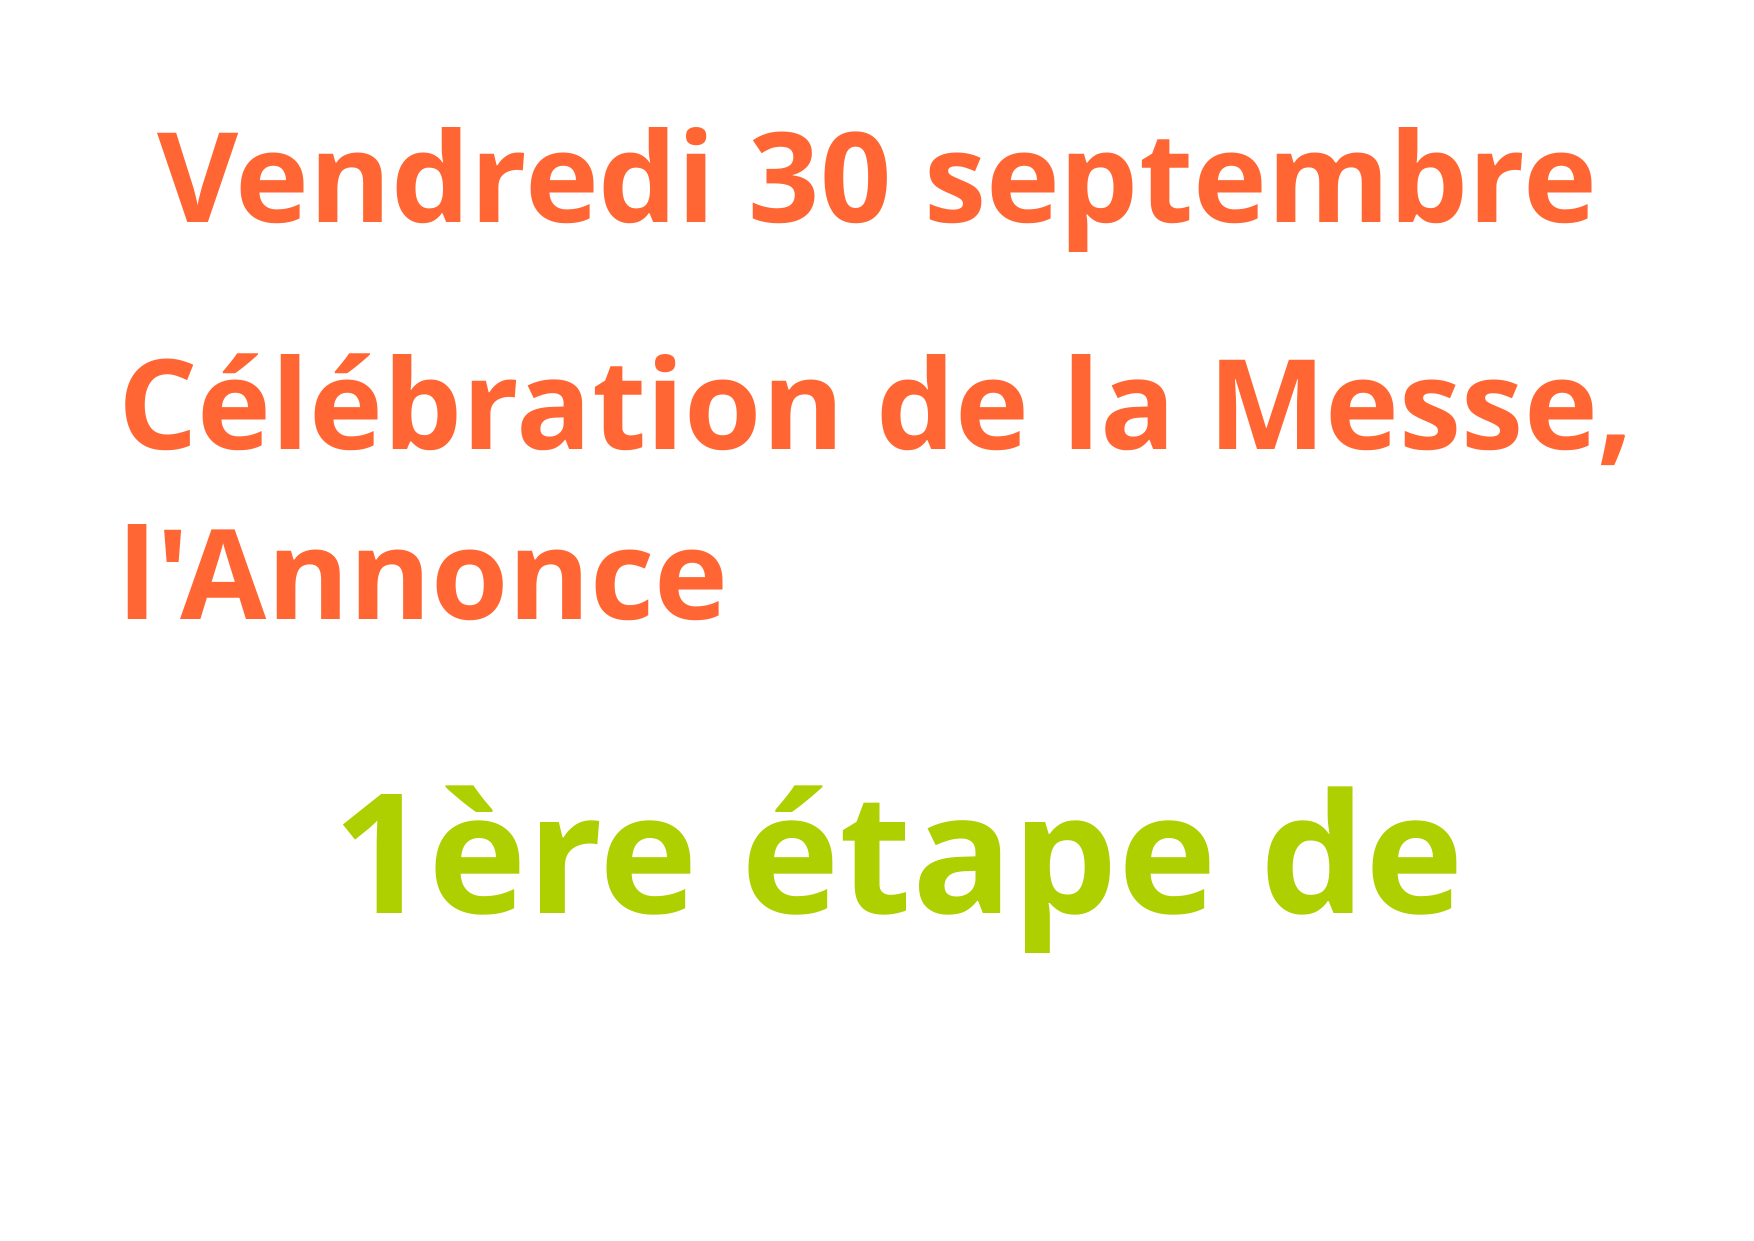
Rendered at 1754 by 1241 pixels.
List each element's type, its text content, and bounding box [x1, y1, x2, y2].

text Célébration de la Messe, l'Annonce [118, 316, 1636, 656]
text 1ère étape de [118, 736, 1636, 963]
text Vendredi 30 septembre [118, 88, 1636, 259]
